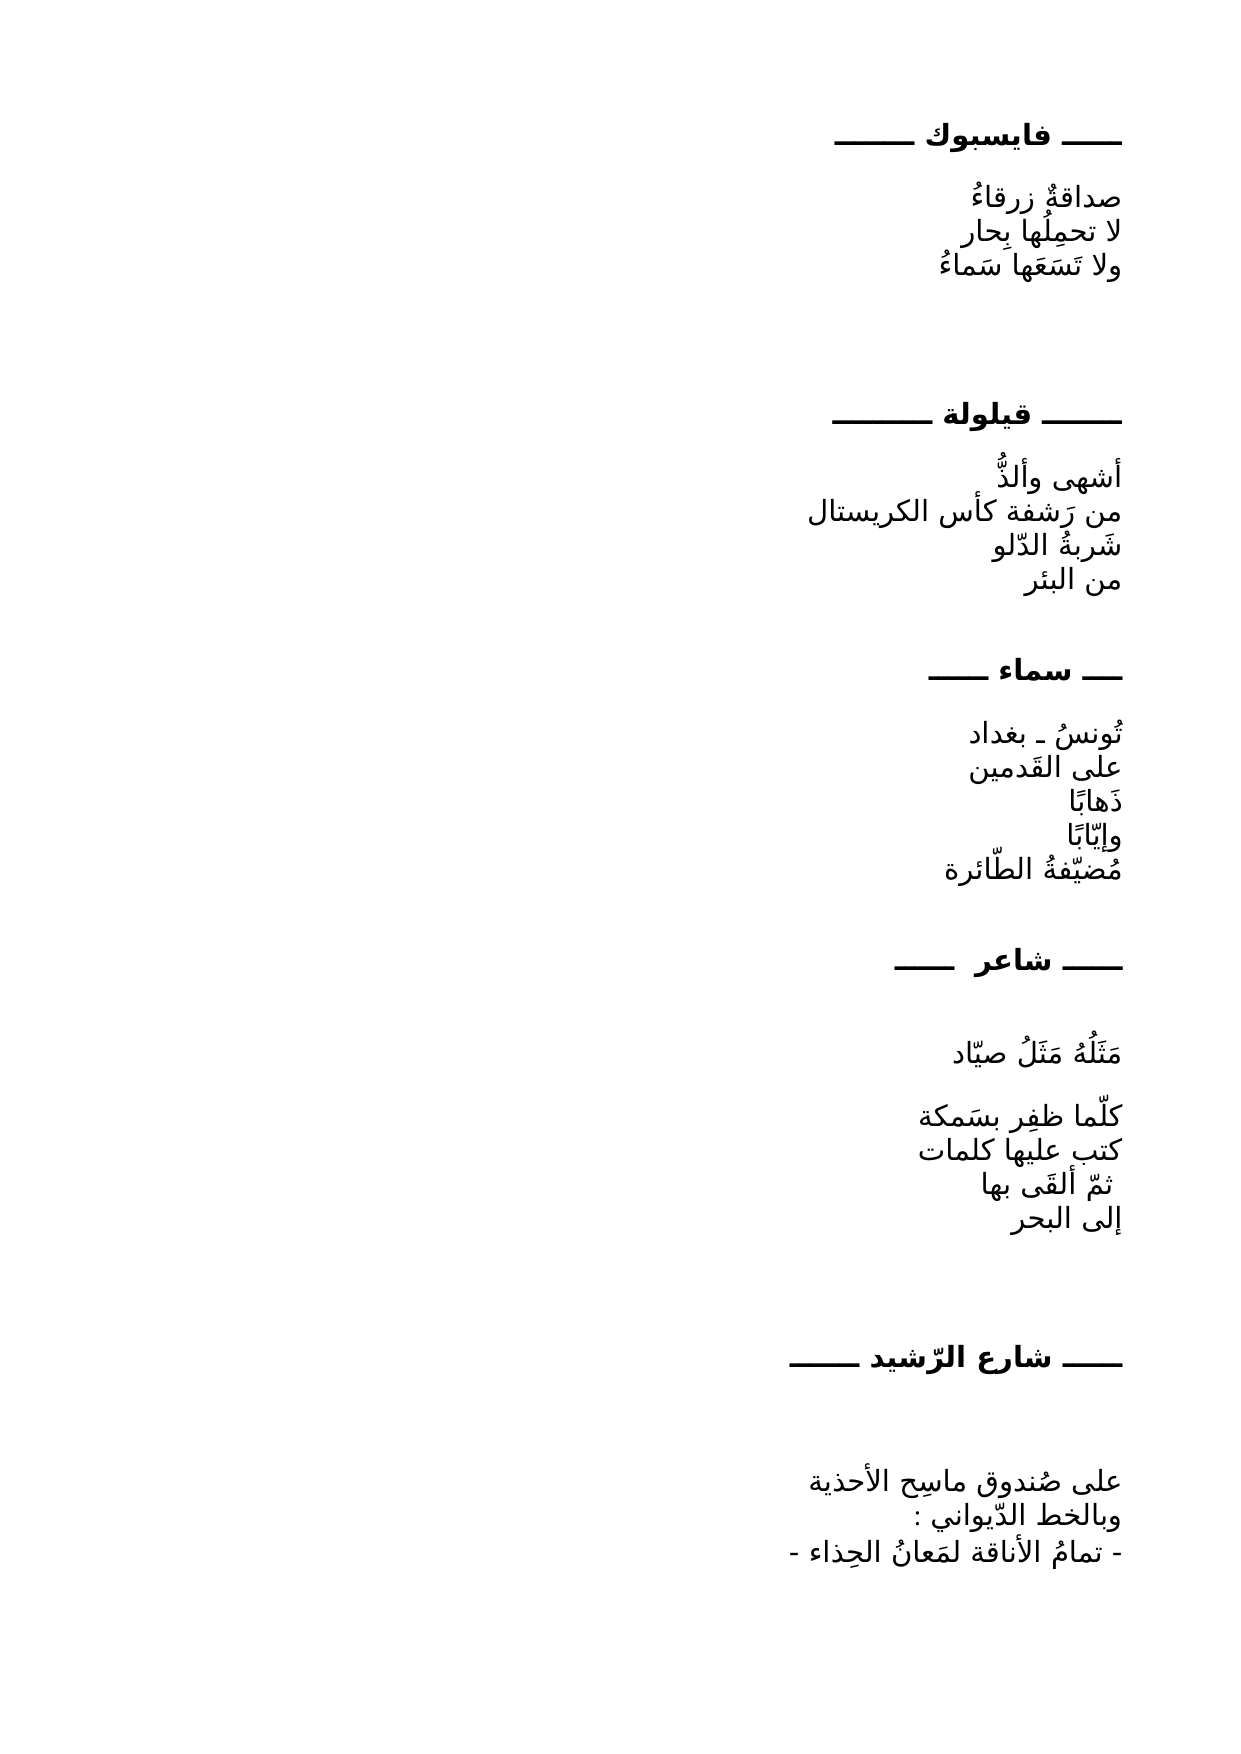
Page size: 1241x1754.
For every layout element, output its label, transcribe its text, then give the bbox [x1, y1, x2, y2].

text أشهى وألذُّ [118, 460, 1122, 494]
text ــــ سماء ــــــ [118, 654, 1122, 688]
text من رَشفة كأس الكريستال [118, 494, 1122, 528]
text من البئر [118, 562, 1122, 596]
text - تمامُ الأناقة لمَعانُ الحِذاء - [118, 1536, 1122, 1570]
text ولا تَسَعَها سَماءُ [118, 249, 1122, 283]
text شَربةُ الدّلو [118, 528, 1122, 562]
text وبالخط الدّيواني : [118, 1498, 1122, 1536]
text ــــــ فايسبوك ــــــــ [118, 118, 1122, 152]
text كلّما ظفِر بسَمكة [118, 1099, 1122, 1133]
text على صُندوق ماسِح الأحذية [118, 1464, 1122, 1498]
subtitle ــــــ شارع الرّشيد ـــــــ [118, 1332, 1122, 1376]
text ثمّ ألقَى بها [118, 1167, 1122, 1201]
text تُونسُ ـ بغداد [118, 716, 1122, 750]
text وإيّابًا [118, 818, 1122, 852]
text مُضيّفةُ الطّائرة [118, 852, 1122, 886]
text كتب عليها كلمات [118, 1133, 1122, 1167]
text إلى البحر [118, 1201, 1122, 1235]
text ــــــ شاعر ــــــ [118, 944, 1122, 978]
text ذَهابًا [118, 784, 1122, 818]
text لا تحمِلُها بِحار [118, 215, 1122, 249]
text على القَدمين [118, 750, 1122, 784]
text صداقةٌ زرقاءُ [118, 181, 1122, 215]
text مَثَلُهُ مَثَلُ صيّاد [118, 1036, 1122, 1070]
text ــــــــ قيلولة ــــــــــ [118, 398, 1122, 432]
